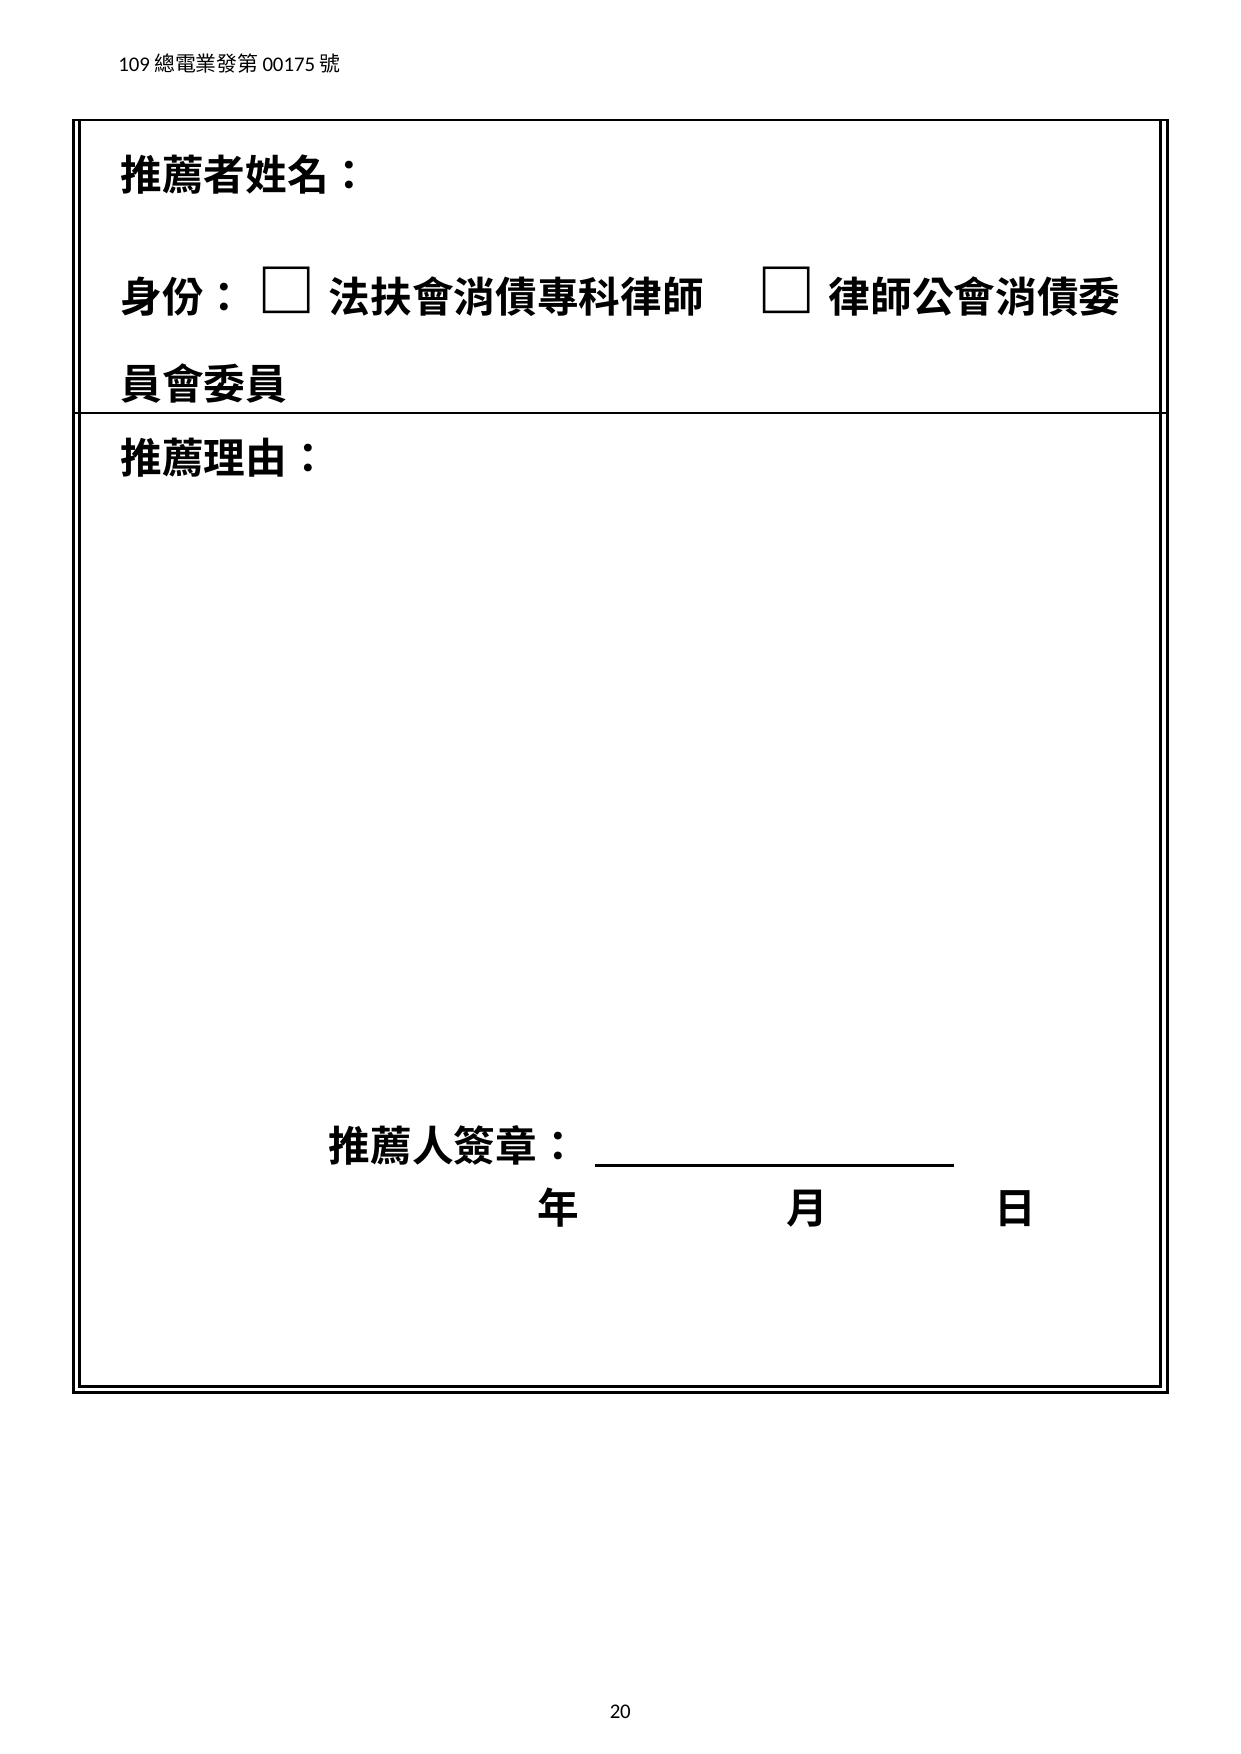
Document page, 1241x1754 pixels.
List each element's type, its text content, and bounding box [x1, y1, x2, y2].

table_cell 推薦理由： 推薦人簽章： 年 月 日 [81, 414, 1159, 1385]
table_cell 推薦者姓名： 身份：□法扶會消債專科律師 □律師公會消債委員會委員 [81, 121, 1159, 412]
